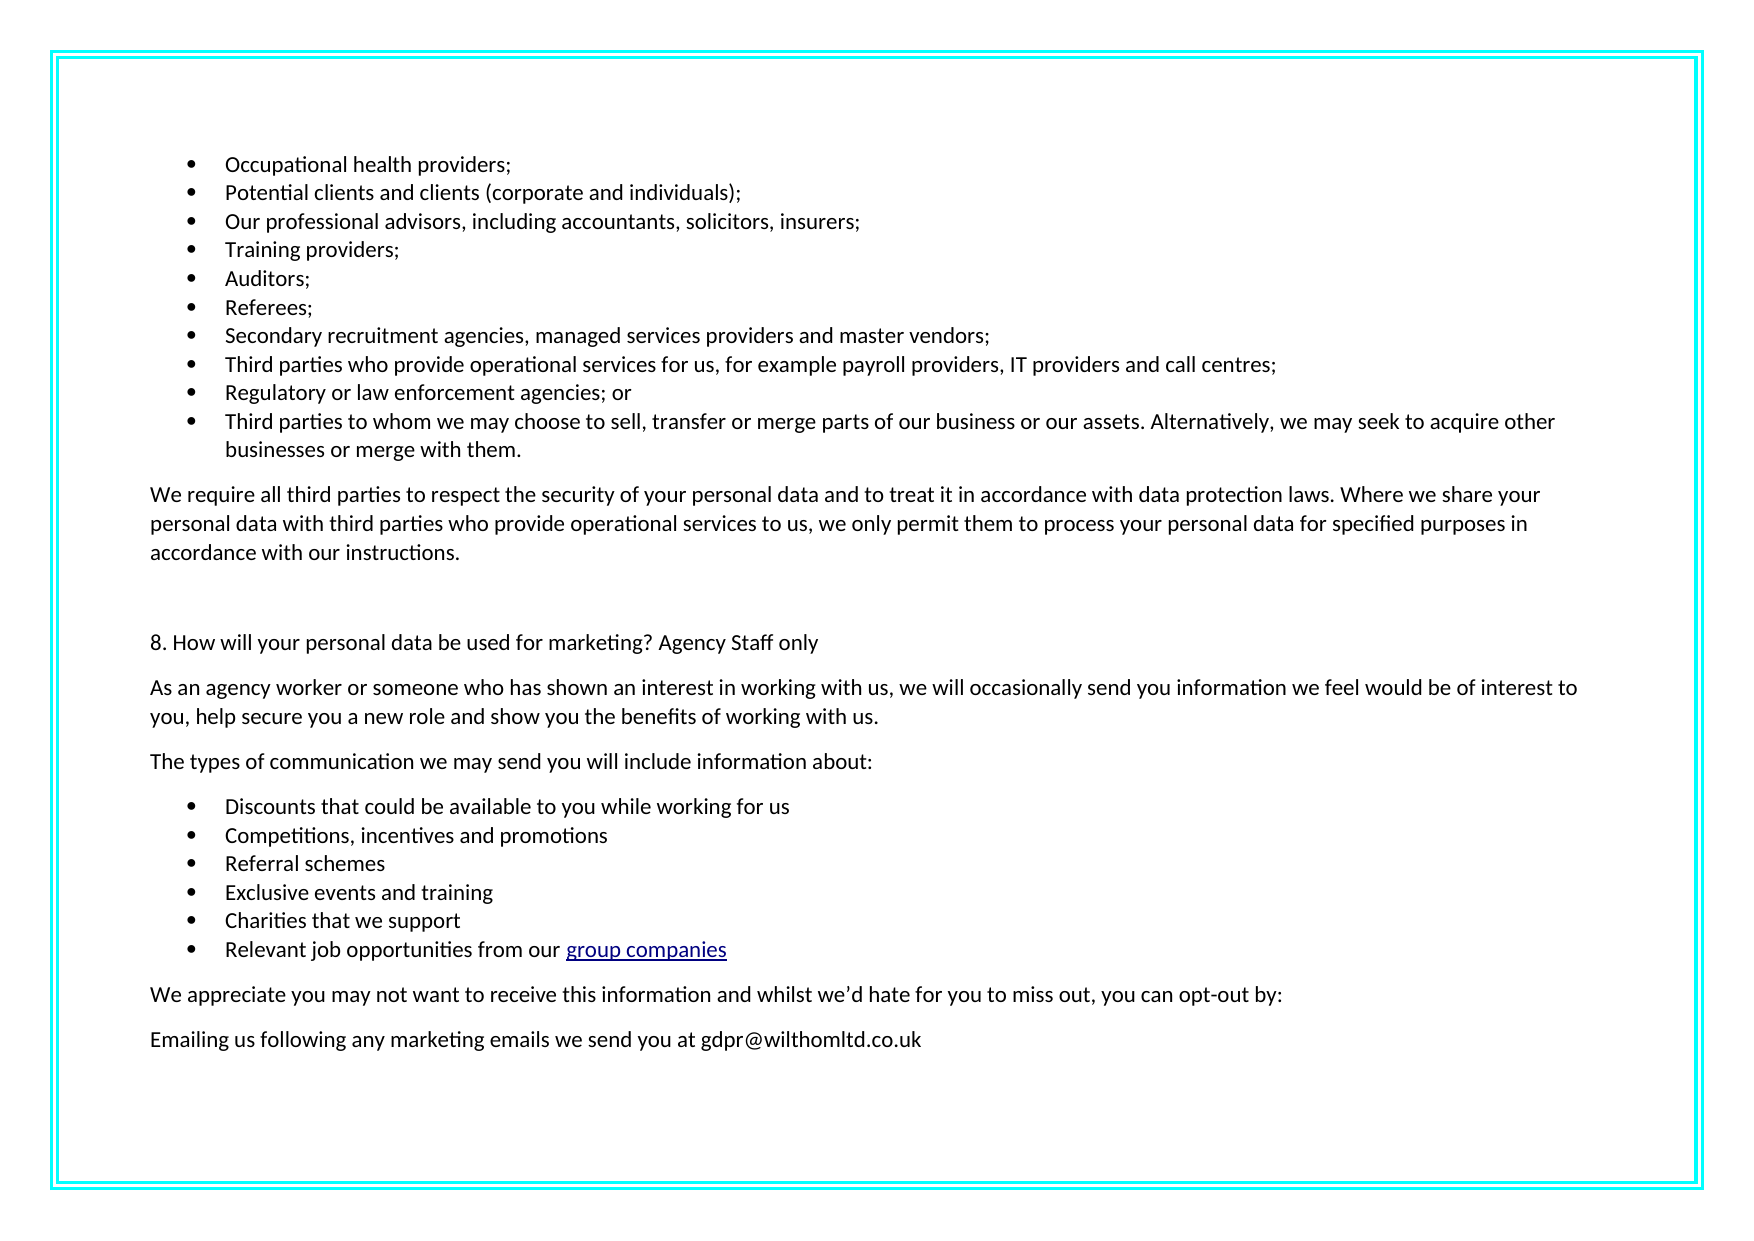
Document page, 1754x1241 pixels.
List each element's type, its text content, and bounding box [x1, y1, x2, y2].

list Our professional advisors, including accountants, solicitors, insurers; [187, 207, 1604, 235]
text Emailing us following any marketing emails we send you at gdpr@wilthomltd.co.uk [150, 1025, 1604, 1053]
list Referral schemes [187, 849, 1604, 877]
text As an agency worker or someone who has shown an interest in working with us, we will occasionally send you information we feel would be of interest to you, help secure you a new role and show you the benefits of working with us. [150, 673, 1604, 730]
list Third parties who provide operational services for us, for example payroll providers, IT providers and call centres; [187, 350, 1604, 378]
list Exclusive events and training [187, 878, 1604, 906]
list Occupational health providers; [187, 150, 1604, 178]
list Referees; [187, 293, 1604, 321]
list Third parties to whom we may choose to sell, transfer or merge parts of our business or our assets. Alternatively, we may seek to acquire other businesses or merge with them. [187, 407, 1604, 463]
list Secondary recruitment agencies, managed services providers and master vendors; [187, 321, 1604, 349]
list Discounts that could be available to you while working for us [187, 792, 1604, 820]
list Potential clients and clients (corporate and individuals); [187, 178, 1604, 207]
list Auditors; [187, 264, 1604, 292]
list Training providers; [187, 236, 1604, 264]
list Relevant job opportunities from our group companies [187, 935, 1604, 963]
text We require all third parties to respect the security of your personal data and to treat it in accordance with data protection laws. Where we share your personal data with third parties who provide operational services to us, we only permit them to process your personal data for specified purposes in accordance with our instructions. [150, 481, 1604, 566]
text We appreciate you may not want to receive this information and whilst we’d hate for you to miss out, you can opt-out by: [150, 980, 1604, 1008]
list Charities that we support [187, 906, 1604, 934]
list Competitions, incentives and promotions [187, 821, 1604, 849]
text The types of communication we may send you will include information about: [150, 747, 1604, 775]
list Regulatory or law enforcement agencies; or [187, 378, 1604, 406]
text 8. How will your personal data be used for marketing? Agency Staff only [150, 628, 1604, 656]
